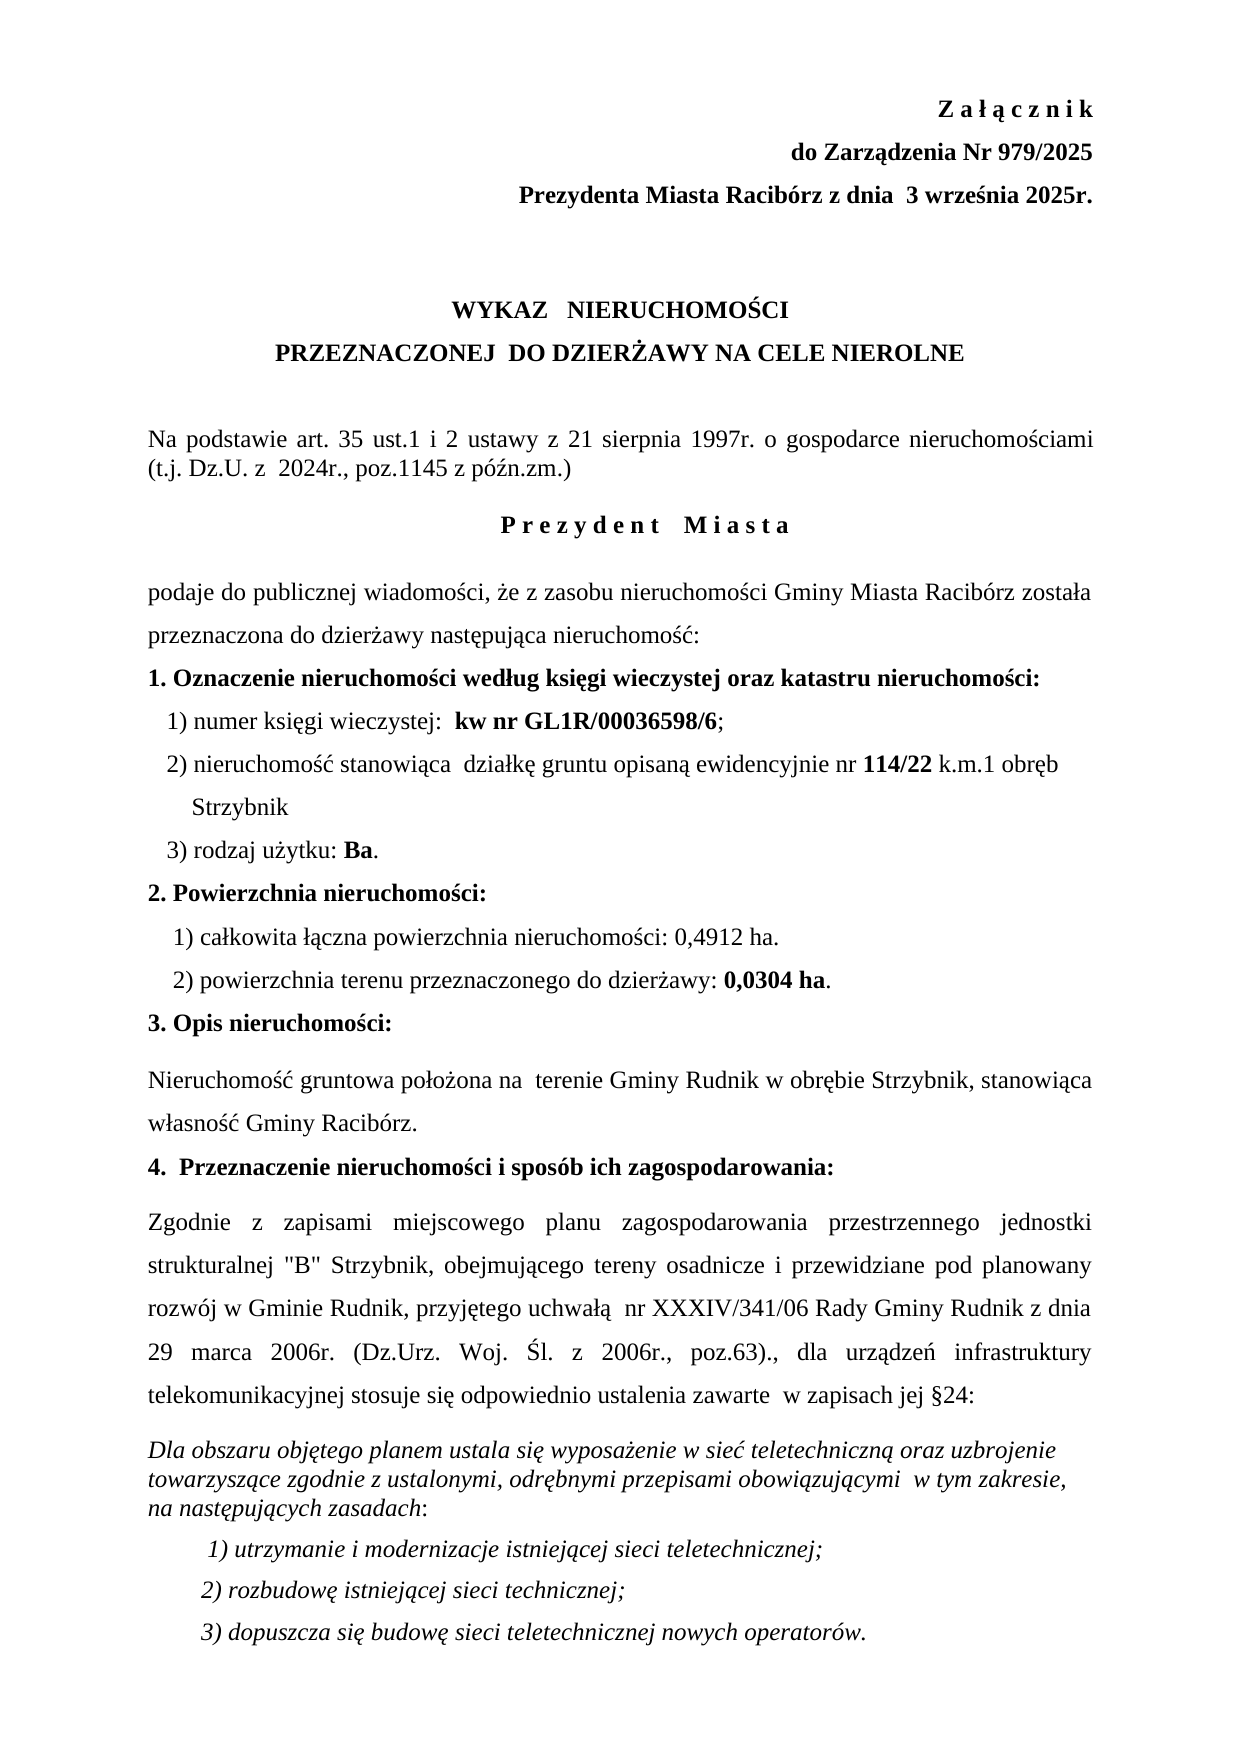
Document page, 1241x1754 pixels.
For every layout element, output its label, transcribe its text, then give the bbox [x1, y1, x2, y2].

text 2. Powierzchnia nieruchomości: [148, 878, 1093, 907]
text 1) całkowita łączna powierzchnia nieruchomości: 0,4912 ha. [148, 922, 1093, 950]
subtitle WYKAZ NIERUCHOMOŚCI [148, 295, 1093, 324]
text 2) rozbudowę istniejącej sieci technicznej; [177, 1575, 1093, 1604]
text 2) powierzchnia terenu przeznaczonego do dzierżawy: 0,0304 ha. [148, 965, 1093, 993]
text Strzybnik [148, 792, 1093, 821]
text 3) dopuszcza się budowę sieci teletechnicznej nowych operatorów. [177, 1617, 1093, 1645]
text 4. Przeznaczenie nieruchomości i sposób ich zagospodarowania: [148, 1152, 1093, 1180]
text Nieruchomość gruntowa położona na terenie Gminy Rudnik w obrębie Strzybnik, stanowiąca własność Gminy Racibórz. [148, 1065, 1093, 1137]
text Dla obszaru objętego planem ustala się wyposażenie w sieć teletechniczną oraz uzbrojenie towarzyszące zgodnie z ustalonymi, odrębnymi przepisami obowiązującymi w tym zakresie, na następujących zasadach: [148, 1435, 1093, 1522]
text 1) utrzymanie i modernizacje istniejącej sieci teletechnicznej; [177, 1534, 1093, 1563]
text P r e z y d e n t M i a s t a [148, 511, 1141, 539]
text do Zarządzenia Nr 979/2025 [148, 137, 1093, 166]
text 2) nieruchomość stanowiąca działkę gruntu opisaną ewidencyjnie nr 114/22 k.m.1 obręb [148, 749, 1093, 778]
text podaje do publicznej wiadomości, że z zasobu nieruchomości Gminy Miasta Racibórz została przeznaczona do dzierżawy następująca nieruchomość: [148, 577, 1093, 648]
text 1. Oznaczenie nieruchomości według księgi wieczystej oraz katastru nieruchomości: [148, 663, 1093, 692]
text 3. Opis nieruchomości: [148, 1008, 1093, 1037]
subtitle PRZEZNACZONEJ DO DZIERŻAWY NA CELE NIEROLNE [148, 338, 1093, 367]
text Prezydenta Miasta Racibórz z dnia 3 września 2025r. [148, 180, 1093, 209]
text Z a ł ą c z n i k [148, 94, 1093, 122]
text 1) numer księgi wieczystej: kw nr GL1R/00036598/6; [148, 706, 1093, 735]
text Zgodnie z zapisami miejscowego planu zagospodarowania przestrzennego jednostki strukturalnej "B" Strzybnik, obejmującego tereny osadnicze i przewidziane pod planowany rozwój w Gminie Rudnik, przyjętego uchwałą nr XXXIV/341/06 Rady Gminy Rudnik z dnia 29 marca 2006r. (Dz.Urz. Woj. Śl. z 2006r., poz.63)., dla urządzeń infrastruktury telekomunikacyjnej stosuje się odpowiednio ustalenia zawarte w zapisach jej §24: [148, 1207, 1093, 1408]
text Na podstawie art. 35 ust.1 i 2 ustawy z 21 sierpnia 1997r. o gospodarce nieruchomościami (t.j. Dz.U. z 2024r., poz.1145 z późn.zm.) [148, 424, 1096, 482]
text 3) rodzaj użytku: Ba. [148, 835, 1093, 864]
